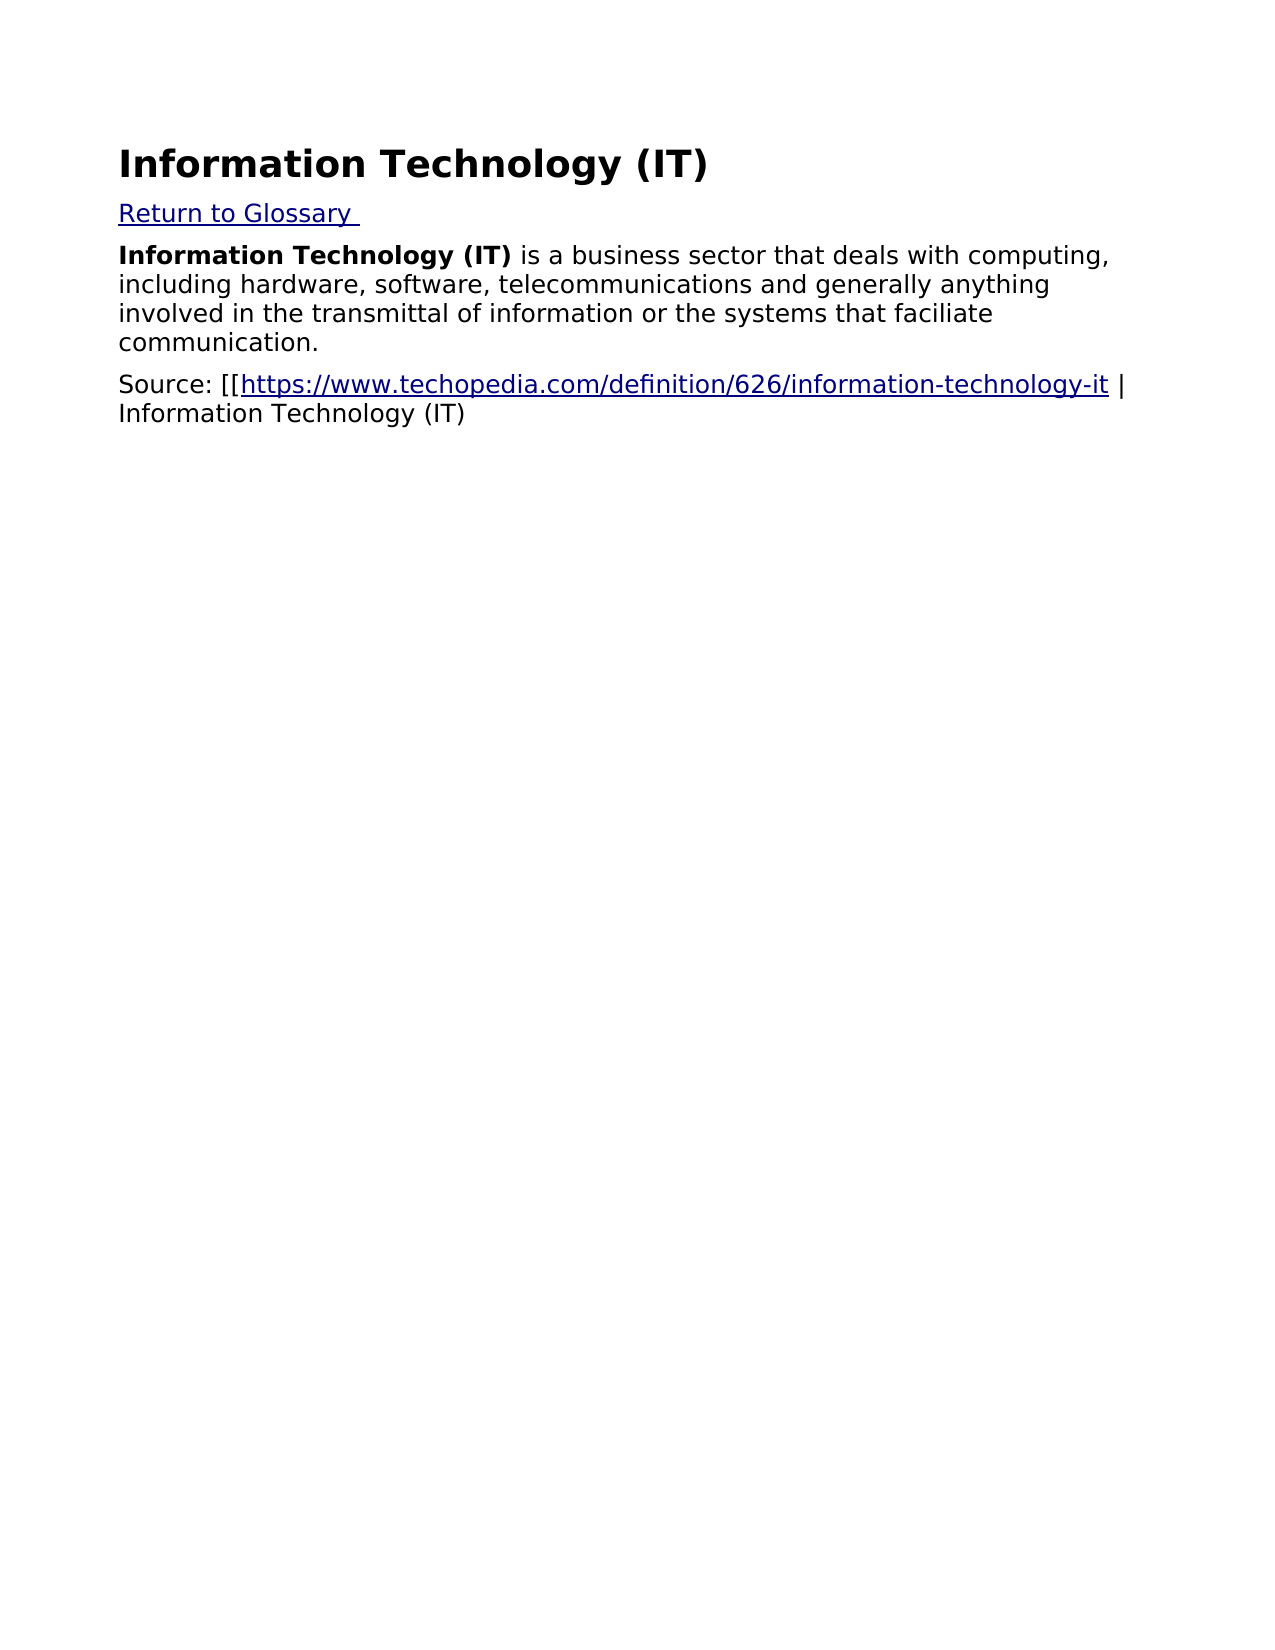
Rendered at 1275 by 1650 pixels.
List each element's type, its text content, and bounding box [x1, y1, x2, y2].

text Return to Glossary [118, 199, 1157, 228]
text Information Technology (IT) is a business sector that deals with computing, including hardware, software, telecommunications and generally anything involved in the transmittal of information or the systems that faciliate communication. [118, 241, 1157, 358]
subtitle Information Technology (IT) [118, 143, 1157, 187]
text Source: [[https://www.techopedia.com/definition/626/information-technology-it | Information Technology (IT) [118, 370, 1157, 428]
